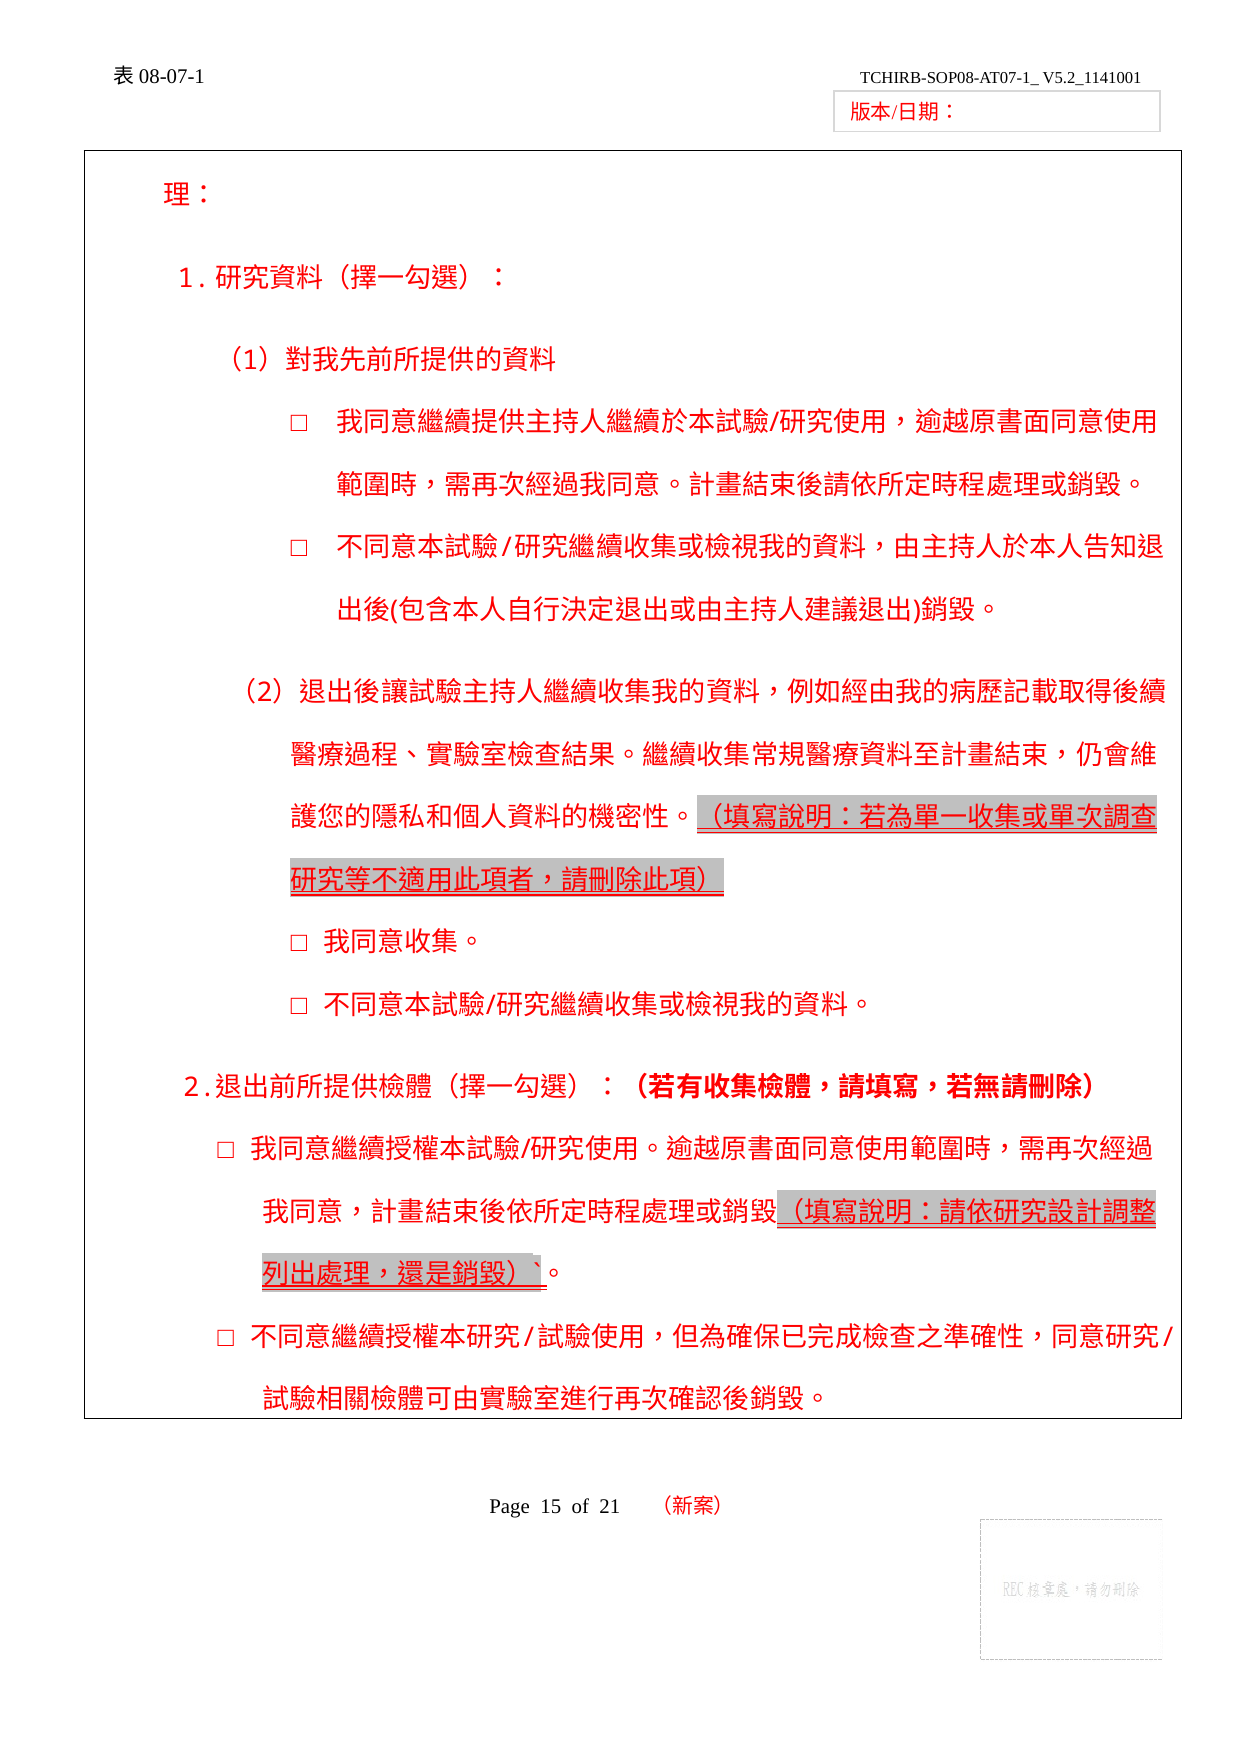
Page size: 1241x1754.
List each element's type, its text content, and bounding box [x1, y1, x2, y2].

table_cell 如果您中途退出與中止研究，其研究材料（檢體及資料）處理方法 （若無檢集檢體，本項請刪除檢體的相關說明） (請說明受試者若退出研究後，其之前被收集的資料或檢體之處理情形，需要保留分析或銷毀。並說明受試者在退出後，即不再繼續收集其資料，若需繼續收集受試者資料，請說明將於其退出時徵詢其同意才會繼續收集資料，且繼續收集資料期間，將維護受試者的隱私及個人資料的機密性。) 填寫範例 您可自由決定是否參加本試驗/研究，並於試驗/研究過程中可隨時撤銷同意，退出試驗/研究，不須任何理由，且不會引起任何不愉快或影響日後醫師對您的醫療照顧（若不適用，請刪除）。此外，您並已充份了解主持人或贊助廠商亦可能於必要時中止本試驗/研究之進行，但您的醫師對您的醫療照顧（若不適用，請刪除）將不會造成影響。當您退出本試驗/研究或主持人判斷您不適合繼續參與本試驗時，在退出前已得到的資料將被保留，不會移除。 若在您決定退出本試驗/研究的同時，您所提供的資料及檢體將以下列您指定方式處理： 研究資料（擇一勾選）： （1）對我先前所提供的資料 □ 我同意繼續提供主持人繼續於本試驗/研究使用，逾越原書面同意使用範圍時，需再次經過我同意。計畫結束後請依所定時程處理或銷毀。 □ 不同意本試驗/研究繼續收集或檢視我的資料，由主持人於本人告知退出後(包含本人自行決定退出或由主持人建議退出)銷毀。 （2）退出後讓試驗主持人繼續收集我的資料，例如經由我的病歷記載取得後續醫療過程、實驗室檢查結果。繼續收集常規醫療資料至計畫結束，仍會維護您的隱私和個人資料的機密性。（填寫說明：若為單一收集或單次調查研究等不適用此項者，請刪除此項） □ 我同意收集。 □ 不同意本試驗/研究繼續收集或檢視我的資料。 2.退出前所提供檢體（擇一勾選）：（若有收集檢體，請填寫，若無請刪除） □ 我同意繼續授權本試驗/研究使用。逾越原書面同意使用範圍時，需再次經過我同意，計畫結束後依所定時程處理或銷毀（填寫說明：請依研究設計調整列出處理，還是銷毀）`。 □ 不同意繼續授權本研究/試驗使用，但為確保已完成檢查之準確性，同意研究/試驗相關檢體可由實驗室進行再次確認後銷毀。 □ 不同意繼續授權本研究/試驗使用，請自我退出日起銷毀我之前的研究/試驗相關檢體 [85, 151, 1181, 1418]
